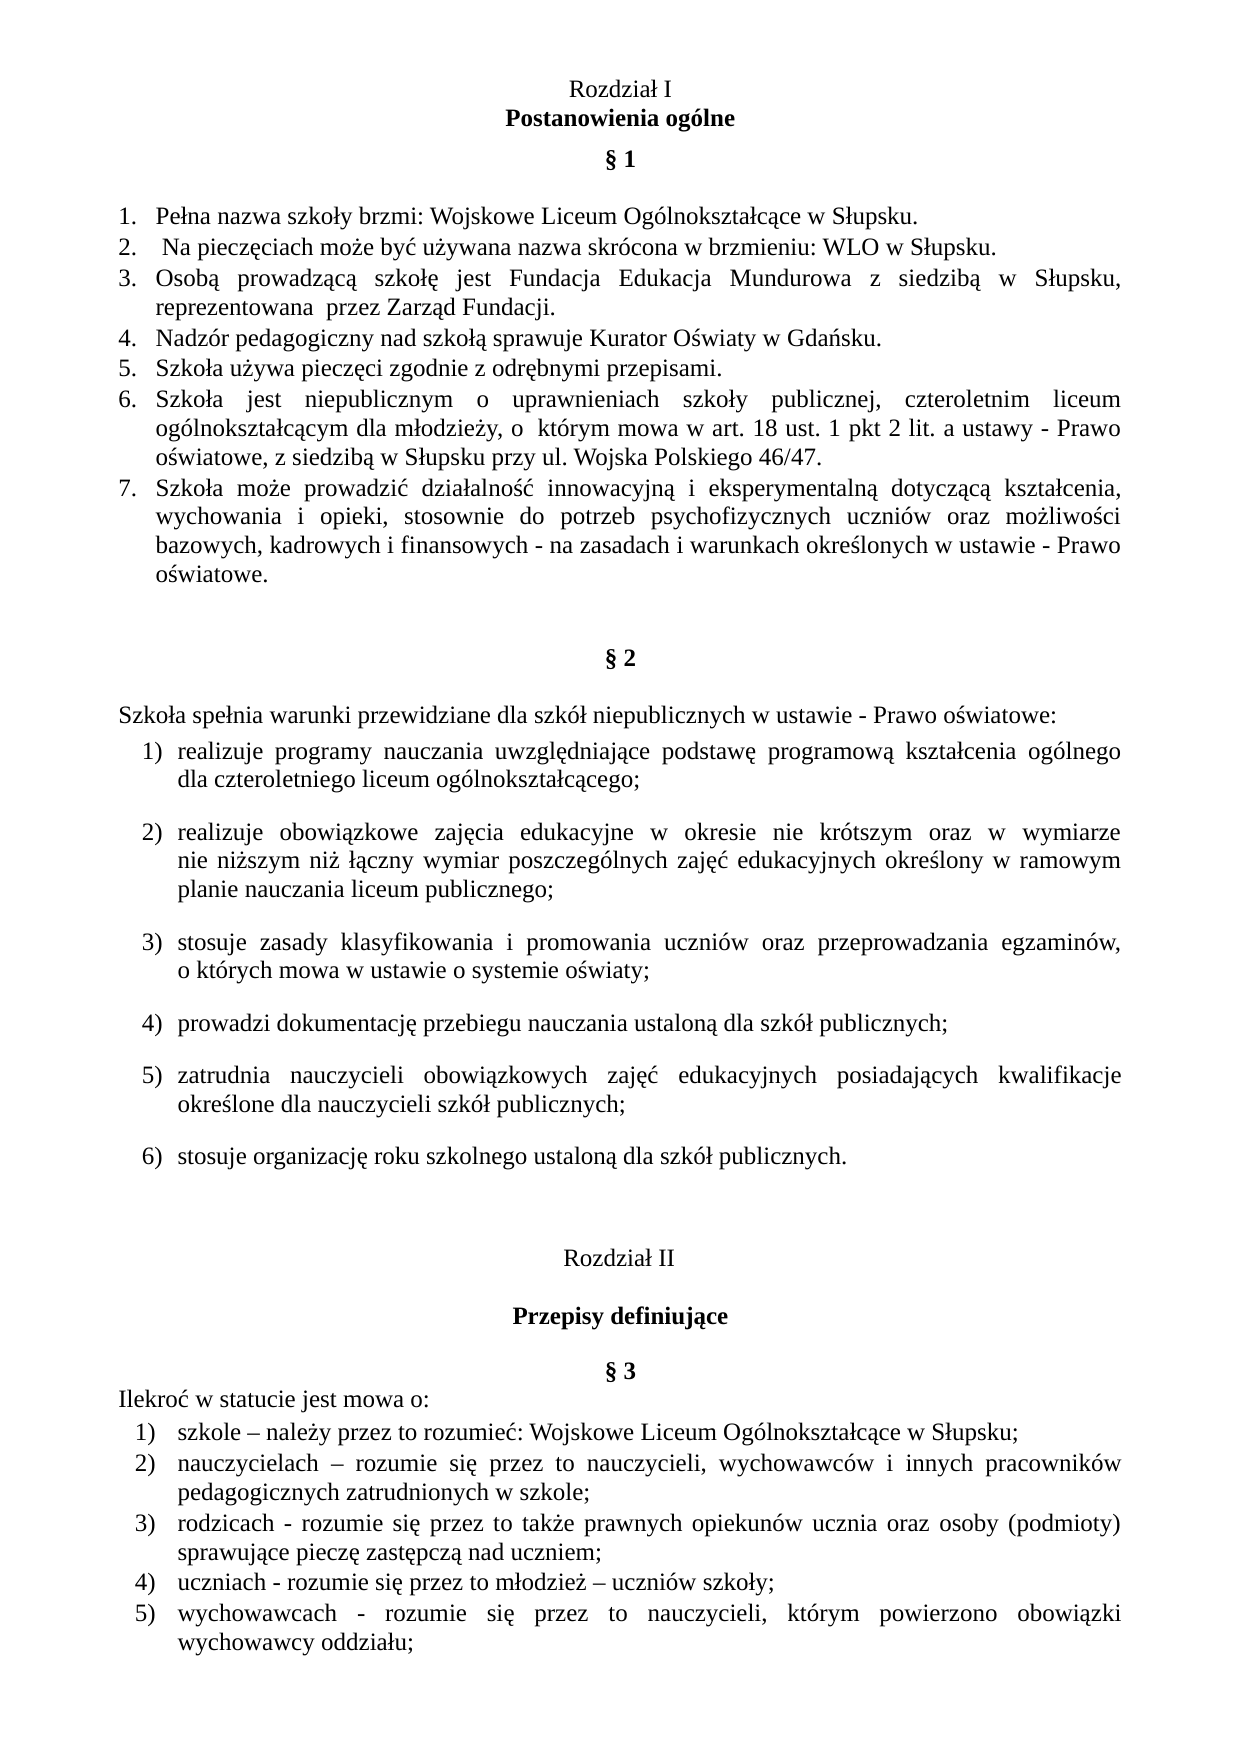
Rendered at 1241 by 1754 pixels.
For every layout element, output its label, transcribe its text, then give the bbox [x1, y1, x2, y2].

list rodzicach - rozumie się przez to także prawnych opiekunów ucznia oraz osoby (podmioty) sprawujące pieczę zastępczą nad uczniem; [155, 1508, 1122, 1565]
text Rozdział II [118, 1243, 1122, 1272]
list Pełna nazwa szkoły brzmi: Wojskowe Liceum Ogólnokształcące w Słupsku. [118, 201, 1122, 230]
list Szkoła jest niepublicznym o uprawnieniach szkoły publicznej, czteroletnim liceum ogólnokształcącym dla młodzieży, o którym mowa w art. 18 ust. 1 pkt 2 lit. a ustawy - Prawo oświatowe, z siedzibą w Słupsku przy ul. Wojska Polskiego 46/47. [118, 384, 1122, 471]
list stosuje zasady klasyfikowania i promowania uczniów oraz przeprowadzania egzaminów, o których mowa w ustawie o systemie oświaty; [162, 927, 1122, 984]
text § 3 [118, 1356, 1122, 1384]
list Osobą prowadzącą szkołę jest Fundacja Edukacja Mundurowa z siedzibą w Słupsku, reprezentowana przez Zarząd Fundacji. [118, 263, 1122, 321]
list realizuje obowiązkowe zajęcia edukacyjne w okresie nie krótszym oraz w wymiarze nie niższym niż łączny wymiar poszczególnych zajęć edukacyjnych określony w ramowym planie nauczania liceum publicznego; [162, 817, 1122, 903]
text § 2 [118, 643, 1122, 671]
text Ilekroć w statucie jest mowa o: [118, 1384, 1122, 1413]
list realizuje programy nauczania uwzględniające podstawę programową kształcenia ogólnego dla czteroletniego liceum ogólnokształcącego; [162, 736, 1122, 793]
list szkole – należy przez to rozumieć: Wojskowe Liceum Ogólnokształcące w Słupsku; [155, 1417, 1122, 1446]
list uczniach - rozumie się przez to młodzież – uczniów szkoły; [155, 1567, 1122, 1596]
text § 1 [118, 144, 1122, 173]
list nauczycielach – rozumie się przez to nauczycieli, wychowawców i innych pracowników pedagogicznych zatrudnionych w szkole; [155, 1448, 1122, 1506]
list Szkoła może prowadzić działalność innowacyjną i eksperymentalną dotyczącą kształcenia, wychowania i opieki, stosownie do potrzeb psychofizycznych uczniów oraz możliwości bazowych, kadrowych i finansowych - na zasadach i warunkach określonych w ustawie - Prawo oświatowe. [118, 473, 1122, 588]
list Na pieczęciach może być używana nazwa skrócona w brzmieniu: WLO w Słupsku. [118, 232, 1122, 261]
list Szkoła używa pieczęci zgodnie z odrębnymi przepisami. [118, 353, 1122, 382]
text Rozdział I [118, 74, 1122, 103]
list Nadzór pedagogiczny nad szkołą sprawuje Kurator Oświaty w Gdańsku. [118, 323, 1122, 351]
list prowadzi dokumentację przebiegu nauczania ustaloną dla szkół publicznych; [162, 1008, 1122, 1036]
text Postanowienia ogólne [118, 103, 1122, 131]
list wychowawcach - rozumie się przez to nauczycieli, którym powierzono obowiązki wychowawcy oddziału; [155, 1598, 1122, 1656]
list stosuje organizację roku szkolnego ustaloną dla szkół publicznych. [162, 1141, 1122, 1170]
text Szkoła spełnia warunki przewidziane dla szkół niepublicznych w ustawie - Prawo oświatowe: [118, 700, 1122, 729]
list zatrudnia nauczycieli obowiązkowych zajęć edukacyjnych posiadających kwalifikacje określone dla nauczycieli szkół publicznych; [162, 1060, 1122, 1117]
text Przepisy definiujące [118, 1301, 1122, 1329]
